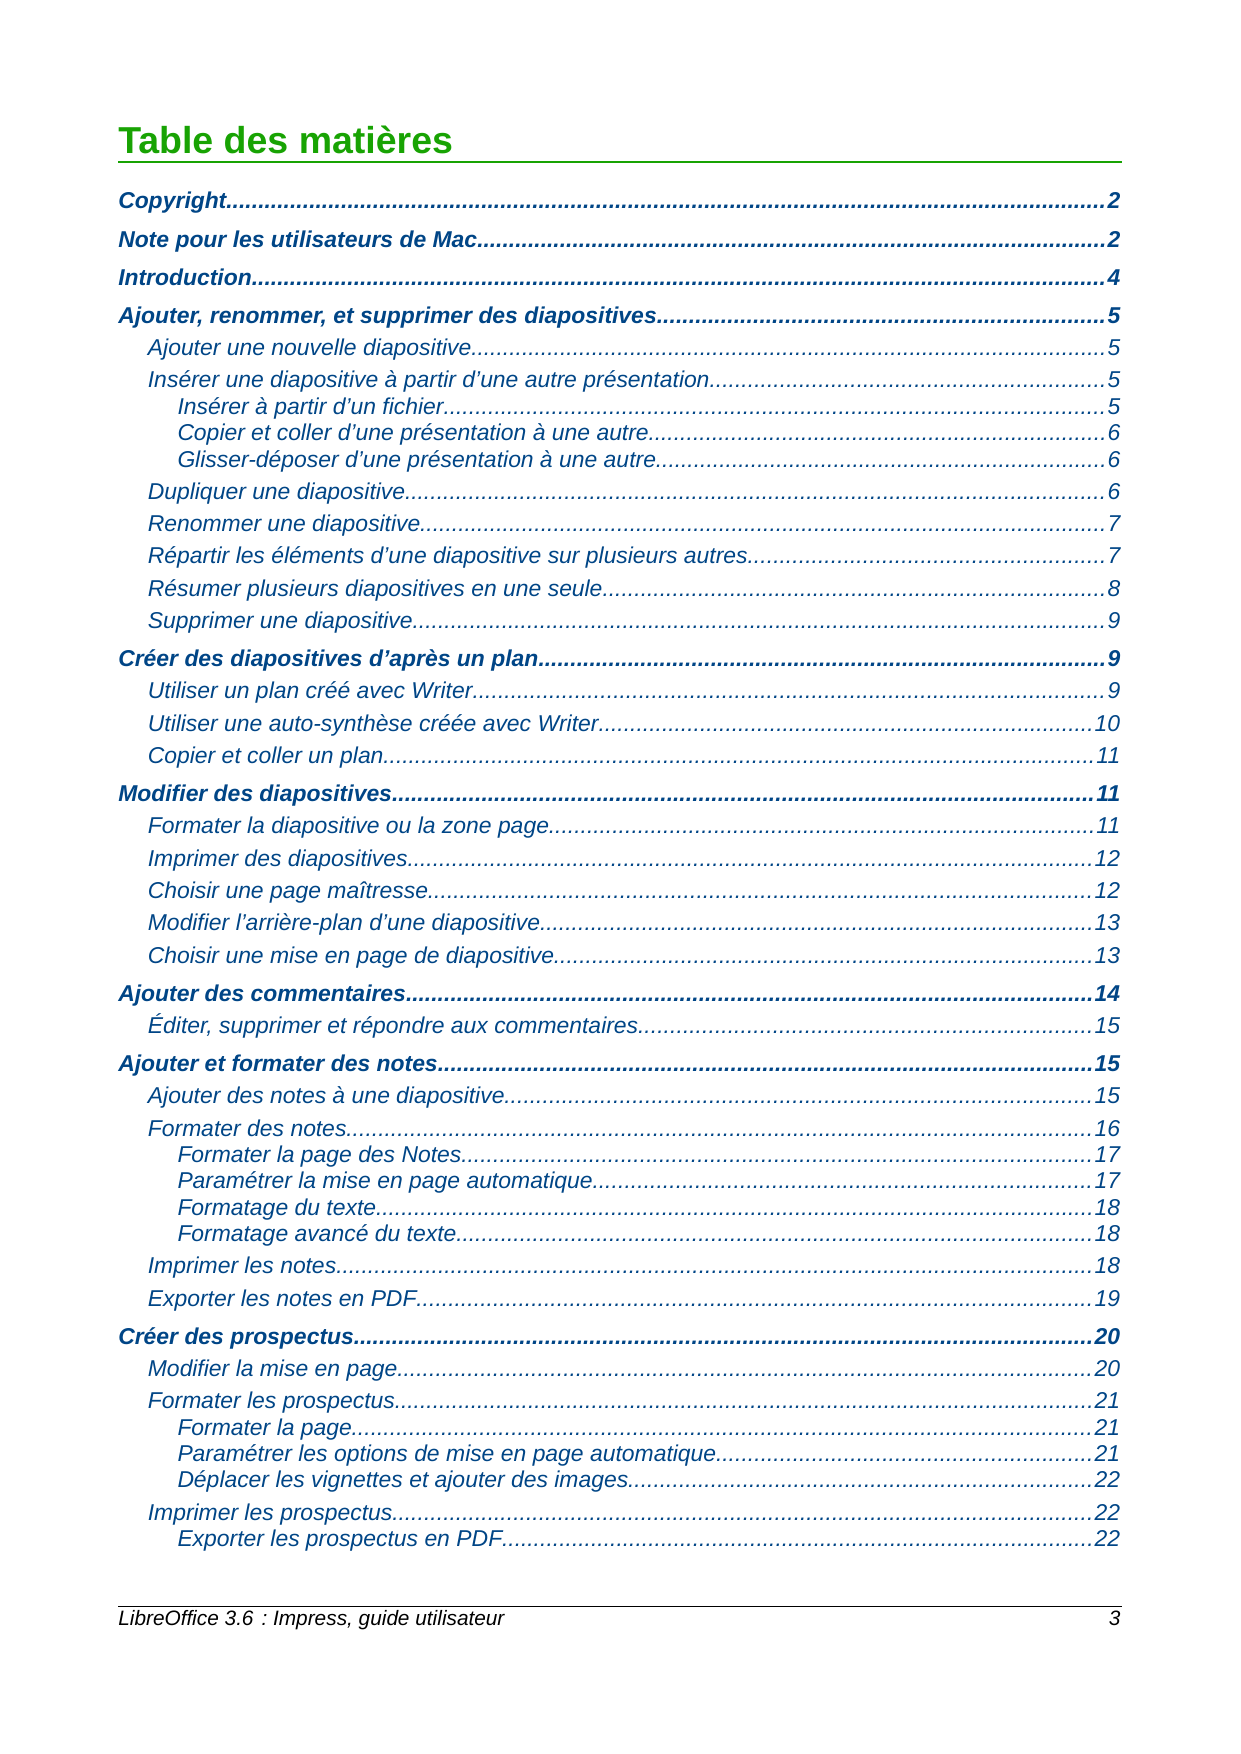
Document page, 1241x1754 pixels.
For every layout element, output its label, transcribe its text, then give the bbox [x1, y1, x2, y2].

text Éditer, supprimer et répondre aux commentaires 15 [148, 1012, 1122, 1038]
text Utiliser une auto-synthèse créée avec Writer 10 [148, 710, 1122, 736]
text Ajouter et formater des notes 15 [118, 1050, 1122, 1076]
text Formater la page 21 [177, 1414, 1122, 1440]
text Note pour les utilisateurs de Mac 2 [118, 226, 1122, 252]
text Répartir les éléments d’une diapositive sur plusieurs autres 7 [148, 542, 1122, 569]
text Ajouter des notes à une diapositive 15 [148, 1082, 1122, 1109]
text Choisir une mise en page de diapositive 13 [148, 942, 1122, 968]
text Insérer une diapositive à partir d’une autre présentation 5 [148, 366, 1122, 393]
text Formater les prospectus 21 [148, 1387, 1122, 1414]
text Formater la diapositive ou la zone page 11 [148, 812, 1122, 839]
text Introduction 4 [118, 264, 1122, 290]
text Formatage avancé du texte 18 [177, 1220, 1122, 1246]
text Exporter les prospectus en PDF 22 [177, 1525, 1122, 1551]
text Créer des prospectus 20 [118, 1323, 1122, 1349]
text Glisser-déposer d’une présentation à une autre 6 [177, 446, 1122, 472]
text Supprimer une diapositive 9 [148, 607, 1122, 633]
text Copyright 2 [118, 187, 1122, 214]
text Ajouter, renommer, et supprimer des diapositives 5 [118, 302, 1122, 328]
text Modifier la mise en page 20 [148, 1355, 1122, 1381]
text Insérer à partir d’un fichier 5 [177, 393, 1122, 419]
text Ajouter une nouvelle diapositive 5 [148, 334, 1122, 361]
text Imprimer des diapositives 12 [148, 845, 1122, 871]
text Dupliquer une diapositive 6 [148, 478, 1122, 504]
text Modifier l’arrière-plan d’une diapositive 13 [148, 909, 1122, 936]
text Formater la page des Notes 17 [177, 1141, 1122, 1167]
text Table des matières [118, 118, 1122, 161]
text Formatage du texte 18 [177, 1194, 1122, 1220]
text Choisir une page maîtresse 12 [148, 877, 1122, 903]
text Résumer plusieurs diapositives en une seule 8 [148, 575, 1122, 601]
text Copier et coller d’une présentation à une autre 6 [177, 419, 1122, 446]
text Imprimer les prospectus 22 [148, 1499, 1122, 1525]
text Paramétrer les options de mise en page automatique 21 [177, 1440, 1122, 1466]
text Copier et coller un plan 11 [148, 742, 1122, 768]
text Ajouter des commentaires 14 [118, 980, 1122, 1006]
text Renommer une diapositive 7 [148, 510, 1122, 536]
text Déplacer les vignettes et ajouter des images 22 [177, 1466, 1122, 1493]
text Utiliser un plan créé avec Writer 9 [148, 677, 1122, 704]
text Imprimer les notes 18 [148, 1252, 1122, 1279]
text Modifier des diapositives 11 [118, 780, 1122, 806]
text Formater des notes 16 [148, 1115, 1122, 1141]
text Exporter les notes en PDF 19 [148, 1285, 1122, 1311]
text Paramétrer la mise en page automatique 17 [177, 1167, 1122, 1194]
text Créer des diapositives d’après un plan 9 [118, 645, 1122, 671]
